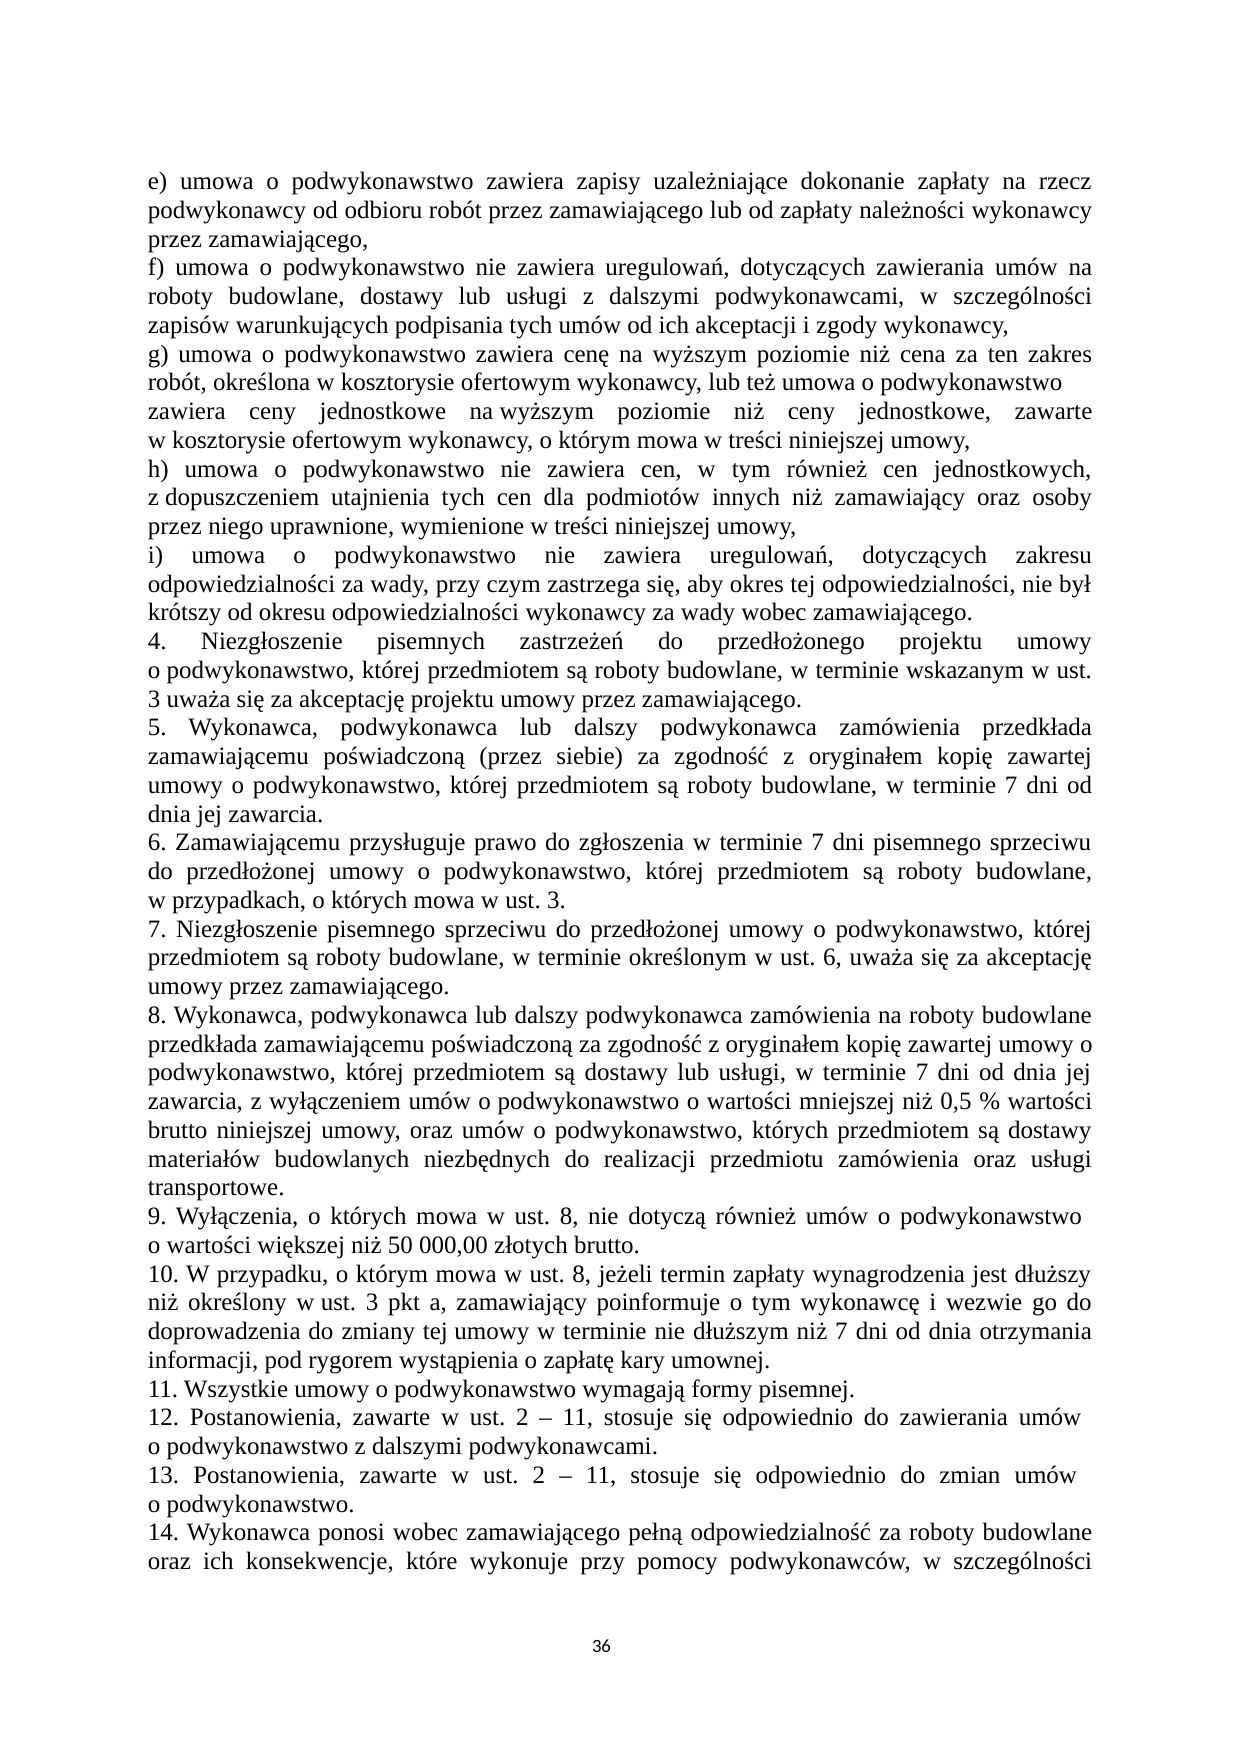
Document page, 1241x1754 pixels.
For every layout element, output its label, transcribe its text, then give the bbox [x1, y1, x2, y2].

text 14. Wykonawca ponosi wobec zamawiającego pełną odpowiedzialność za roboty budowlane oraz ich konsekwencje, które wykonuje przy pomocy podwykonawców, w szczególności [148, 1517, 1093, 1575]
text 10. W przypadku, o którym mowa w ust. 8, jeżeli termin zapłaty wynagrodzenia jest dłuższy niż określony w ust. 3 pkt a, zamawiający poinformuje o tym wykonawcę i wezwie go do doprowadzenia do zmiany tej umowy w terminie nie dłuższym niż 7 dni od dnia otrzymania informacji, pod rygorem wystąpienia o zapłatę kary umownej. [148, 1259, 1093, 1374]
text 7. Niezgłoszenie pisemnego sprzeciwu do przedłożonej umowy o podwykonawstwo, której przedmiotem są roboty budowlane, w terminie określonym w ust. 6, uważa się za akceptację umowy przez zamawiającego. [148, 914, 1093, 1000]
text f) umowa o podwykonawstwo nie zawiera uregulowań, dotyczących zawierania umów na roboty budowlane, dostawy lub usługi z dalszymi podwykonawcami, w szczególności zapisów warunkujących podpisania tych umów od ich akceptacji i zgody wykonawcy, [148, 252, 1093, 339]
text 6. Zamawiającemu przysługuje prawo do zgłoszenia w terminie 7 dni pisemnego sprzeciwu do przedłożonej umowy o podwykonawstwo, której przedmiotem są roboty budowlane, w przypadkach, o których mowa w ust. 3. [148, 827, 1093, 914]
text 13. Postanowienia, zawarte w ust. 2 – 11, stosuje się odpowiednio do zmian umów o podwykonawstwo. [148, 1460, 1093, 1517]
text 8. Wykonawca, podwykonawca lub dalszy podwykonawca zamówienia na roboty budowlane przedkłada zamawiającemu poświadczoną za zgodność z oryginałem kopię zawartej umowy o podwykonawstwo, której przedmiotem są dostawy lub usługi, w terminie 7 dni od dnia jej zawarcia, z wyłączeniem umów o podwykonawstwo o wartości mniejszej niż 0,5 % wartości brutto niniejszej umowy, oraz umów o podwykonawstwo, których przedmiotem są dostawy materiałów budowlanych niezbędnych do realizacji przedmiotu zamówienia oraz usługi transportowe. [148, 1000, 1093, 1201]
text 11. Wszystkie umowy o podwykonawstwo wymagają formy pisemnej. [148, 1374, 1093, 1402]
text 4. Niezgłoszenie pisemnych zastrzeżeń do przedłożonego projektu umowy o podwykonawstwo, której przedmiotem są roboty budowlane, w terminie wskazanym w ust. 3 uważa się za akceptację projektu umowy przez zamawiającego. [148, 626, 1093, 712]
text e) umowa o podwykonawstwo zawiera zapisy uzależniające dokonanie zapłaty na rzecz podwykonawcy od odbioru robót przez zamawiającego lub od zapłaty należności wykonawcy przez zamawiającego, [148, 166, 1093, 252]
text 5. Wykonawca, podwykonawca lub dalszy podwykonawca zamówienia przedkłada zamawiającemu poświadczoną (przez siebie) za zgodność z oryginałem kopię zawartej umowy o podwykonawstwo, której przedmiotem są roboty budowlane, w terminie 7 dni od dnia jej zawarcia. [148, 712, 1093, 827]
text 9. Wyłączenia, o których mowa w ust. 8, nie dotyczą również umów o podwykonawstwo o wartości większej niż 50 000,00 złotych brutto. [148, 1201, 1093, 1259]
text g) umowa o podwykonawstwo zawiera cenę na wyższym poziomie niż cena za ten zakres robót, określona w kosztorysie ofertowym wykonawcy, lub też umowa o podwykonawstwo [148, 339, 1093, 396]
text i) umowa o podwykonawstwo nie zawiera uregulowań, dotyczących zakresu odpowiedzialności za wady, przy czym zastrzega się, aby okres tej odpowiedzialności, nie był krótszy od okresu odpowiedzialności wykonawcy za wady wobec zamawiającego. [148, 540, 1093, 626]
text 12. Postanowienia, zawarte w ust. 2 – 11, stosuje się odpowiednio do zawierania umów o podwykonawstwo z dalszymi podwykonawcami. [148, 1402, 1093, 1460]
text zawiera ceny jednostkowe na wyższym poziomie niż ceny jednostkowe, zawarte w kosztorysie ofertowym wykonawcy, o którym mowa w treści niniejszej umowy, [148, 396, 1093, 454]
text h) umowa o podwykonawstwo nie zawiera cen, w tym również cen jednostkowych, z dopuszczeniem utajnienia tych cen dla podmiotów innych niż zamawiający oraz osoby przez niego uprawnione, wymienione w treści niniejszej umowy, [148, 454, 1093, 540]
